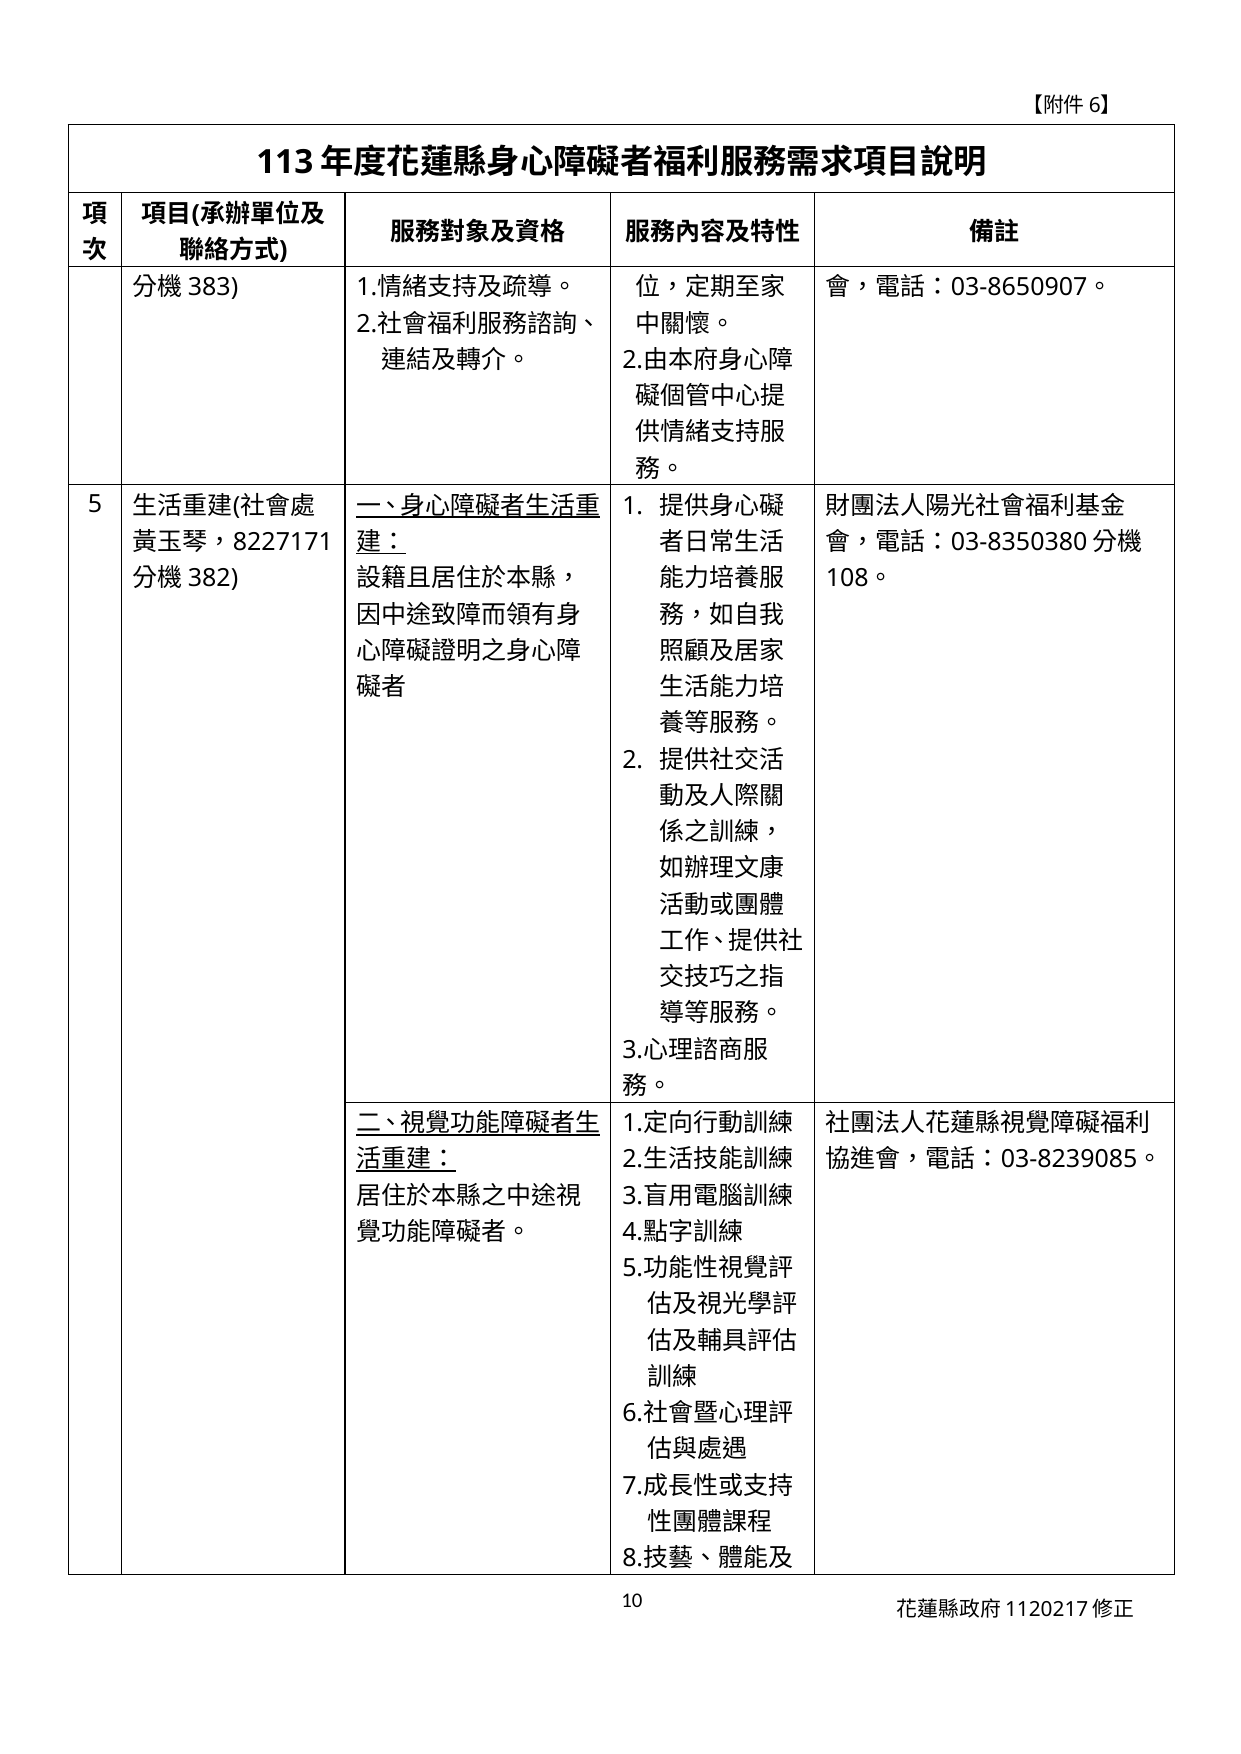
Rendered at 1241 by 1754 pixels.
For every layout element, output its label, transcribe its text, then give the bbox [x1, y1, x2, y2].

table_cell 服務內容及特性 [611, 193, 814, 266]
table_cell 1.情緒支持及疏導。 2.社會福利服務諮詢、連結及轉介。 [346, 267, 610, 484]
table_cell 社團法人花蓮縣視覺障礙福利協進會，電話：03-8239085。 [815, 1103, 1174, 1574]
table_cell 服務對象及資格 [346, 193, 610, 266]
table_cell 5 [69, 485, 121, 1574]
table_cell 提供身心礙者日常生活能力培養服務，如自我照顧及居家生活能力培養等服務。 提供社交活動及人際關係之訓練，如辦理文康活動或團體工作、提供社交技巧之指導等服務。 3.心理諮商服務。 [611, 485, 814, 1102]
table_cell 備註 [815, 193, 1174, 266]
table_header 113年度花蓮縣身心障礙者福利服務需求項目說明 [69, 125, 1174, 192]
table_cell 分機383) [122, 267, 344, 484]
table_cell 二、視覺功能障礙者生活重建： 居住於本縣之中途視覺功能障礙者。 [346, 1103, 610, 1574]
table_cell 1.定向行動訓練 2.生活技能訓練 3.盲用電腦訓練 4.點字訓練 5.功能性視覺評估及視光學評估及輔具評估訓練 6.社會暨心理評估與處遇 7.成長性或支持性團體課程 8.技藝、體能及 [611, 1103, 814, 1574]
table_cell 財團法人陽光社會福利基金會，電話：03-8350380分機108。 [815, 485, 1174, 1102]
table_cell 一、身心障礙者生活重建： 設籍且居住於本縣，因中途致障而領有身心障礙證明之身心障礙者 [346, 485, 610, 1102]
table_cell 會，電話：03-8650907。 [815, 267, 1174, 484]
table_cell 項目(承辦單位及 聯絡方式) [122, 193, 344, 266]
table_cell 位，定期至家 中關懷。 2.由本府身心障 礙個管中心提 供情緒支持服 務。 [611, 267, 814, 484]
table_cell 項次 [69, 193, 121, 266]
table_cell 生活重建(社會處黃玉琴，8227171分機382) [122, 485, 344, 1574]
